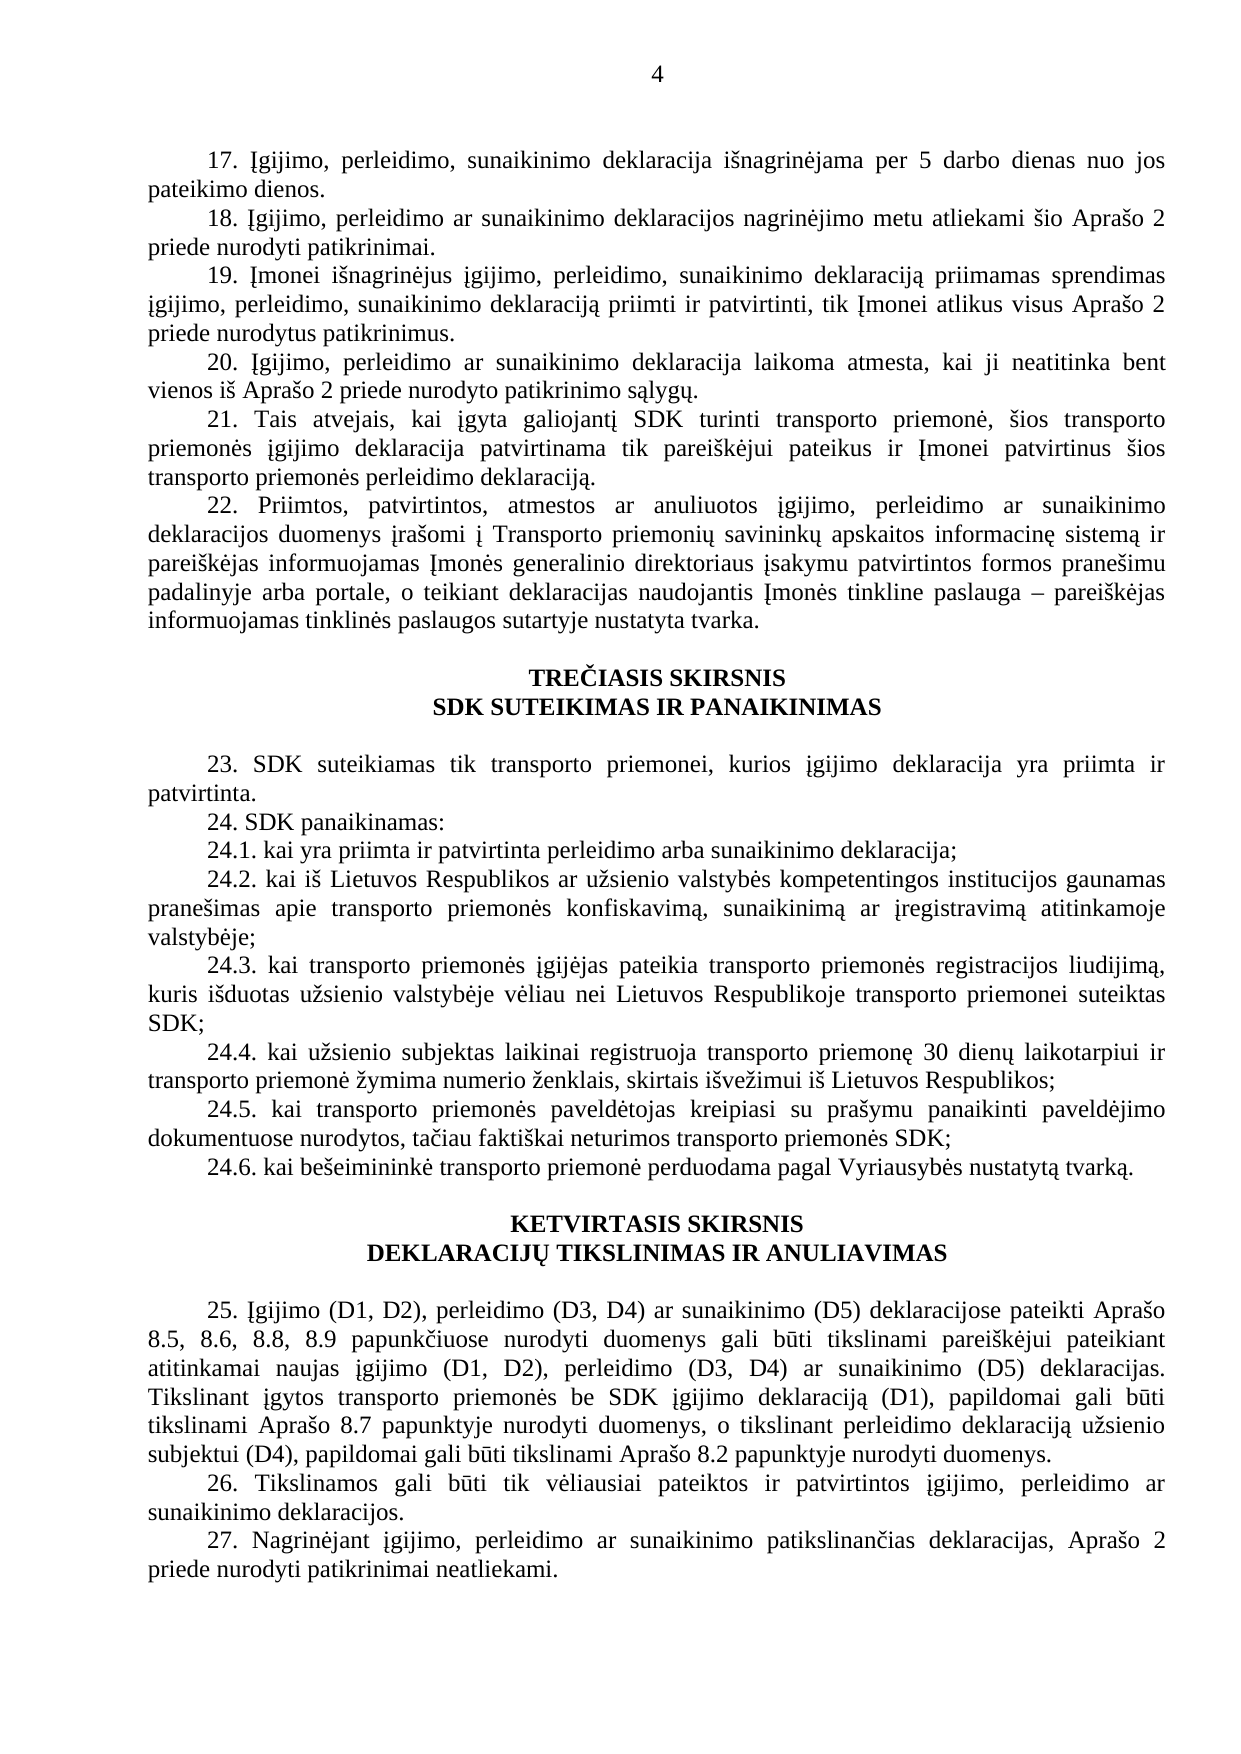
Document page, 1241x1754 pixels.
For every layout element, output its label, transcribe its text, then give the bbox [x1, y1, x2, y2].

text DEKLARACIJŲ TIKSLINIMAS IR ANULIAVIMAS [148, 1238, 1167, 1267]
text 19. Įmonei išnagrinėjus įgijimo, perleidimo, sunaikinimo deklaraciją priimamas sprendimas įgijimo, perleidimo, sunaikinimo deklaraciją priimti ir patvirtinti, tik Įmonei atlikus visus Aprašo 2 priede nurodytus patikrinimus. [148, 260, 1167, 347]
text 27. Nagrinėjant įgijimo, perleidimo ar sunaikinimo patikslinančias deklaracijas, Aprašo 2 priede nurodyti patikrinimai neatliekami. [148, 1525, 1167, 1583]
text 20. Įgijimo, perleidimo ar sunaikinimo deklaracija laikoma atmesta, kai ji neatitinka bent vienos iš Aprašo 2 priede nurodyto patikrinimo sąlygų. [148, 347, 1167, 404]
text 25. Įgijimo (D1, D2), perleidimo (D3, D4) ar sunaikinimo (D5) deklaracijose pateikti Aprašo 8.5, 8.6, 8.8, 8.9 papunkčiuose nurodyti duomenys gali būti tikslinami pareiškėjui pateikiant atitinkamai naujas įgijimo (D1, D2), perleidimo (D3, D4) ar sunaikinimo (D5) deklaracijas. Tikslinant įgytos transporto priemonės be SDK įgijimo deklaraciją (D1), papildomai gali būti tikslinami Aprašo 8.7 papunktyje nurodyti duomenys, o tikslinant perleidimo deklaraciją užsienio subjektui (D4), papildomai gali būti tikslinami Aprašo 8.2 papunktyje nurodyti duomenys. [148, 1295, 1167, 1468]
text 26. Tikslinamos gali būti tik vėliausiai pateiktos ir patvirtintos įgijimo, perleidimo ar sunaikinimo deklaracijos. [148, 1468, 1167, 1525]
text 23. SDK suteikiamas tik transporto priemonei, kurios įgijimo deklaracija yra priimta ir patvirtinta. [148, 749, 1167, 807]
text 17. Įgijimo, perleidimo, sunaikinimo deklaracija išnagrinėjama per 5 darbo dienas nuo jos pateikimo dienos. [148, 145, 1167, 203]
text 24. SDK panaikinamas: [148, 807, 1167, 835]
text KETVIRTASIS SKIRSNIS [148, 1209, 1167, 1238]
text 18. Įgijimo, perleidimo ar sunaikinimo deklaracijos nagrinėjimo metu atliekami šio Aprašo 2 priede nurodyti patikrinimai. [148, 203, 1167, 260]
text SDK SUTEIKIMAS IR PANAIKINIMAS [148, 692, 1167, 720]
text 21. Tais atvejais, kai įgyta galiojantį SDK turinti transporto priemonė, šios transporto priemonės įgijimo deklaracija patvirtinama tik pareiškėjui pateikus ir Įmonei patvirtinus šios transporto priemonės perleidimo deklaraciją. [148, 404, 1167, 490]
text TREČIASIS SKIRSNIS [148, 663, 1167, 692]
text 24.1. kai yra priimta ir patvirtinta perleidimo arba sunaikinimo deklaracija; [148, 835, 1167, 864]
text 24.6. kai bešeimininkė transporto priemonė perduodama pagal Vyriausybės nustatytą tvarką. [148, 1152, 1167, 1180]
text 22. Priimtos, patvirtintos, atmestos ar anuliuotos įgijimo, perleidimo ar sunaikinimo deklaracijos duomenys įrašomi į Transporto priemonių savininkų apskaitos informacinę sistemą ir pareiškėjas informuojamas Įmonės generalinio direktoriaus įsakymu patvirtintos formos pranešimu padalinyje arba portale, o teikiant deklaracijas naudojantis Įmonės tinkline paslauga – pareiškėjas informuojamas tinklinės paslaugos sutartyje nustatyta tvarka. [148, 490, 1167, 634]
text 24.2. kai iš Lietuvos Respublikos ar užsienio valstybės kompetentingos institucijos gaunamas pranešimas apie transporto priemonės konfiskavimą, sunaikinimą ar įregistravimą atitinkamoje valstybėje; [148, 864, 1167, 950]
text 24.4. kai užsienio subjektas laikinai registruoja transporto priemonę 30 dienų laikotarpiui ir transporto priemonė žymima numerio ženklais, skirtais išvežimui iš Lietuvos Respublikos; [148, 1037, 1167, 1094]
text 24.3. kai transporto priemonės įgijėjas pateikia transporto priemonės registracijos liudijimą, kuris išduotas užsienio valstybėje vėliau nei Lietuvos Respublikoje transporto priemonei suteiktas SDK; [148, 950, 1167, 1037]
text 24.5. kai transporto priemonės paveldėtojas kreipiasi su prašymu panaikinti paveldėjimo dokumentuose nurodytos, tačiau faktiškai neturimos transporto priemonės SDK; [148, 1094, 1167, 1152]
